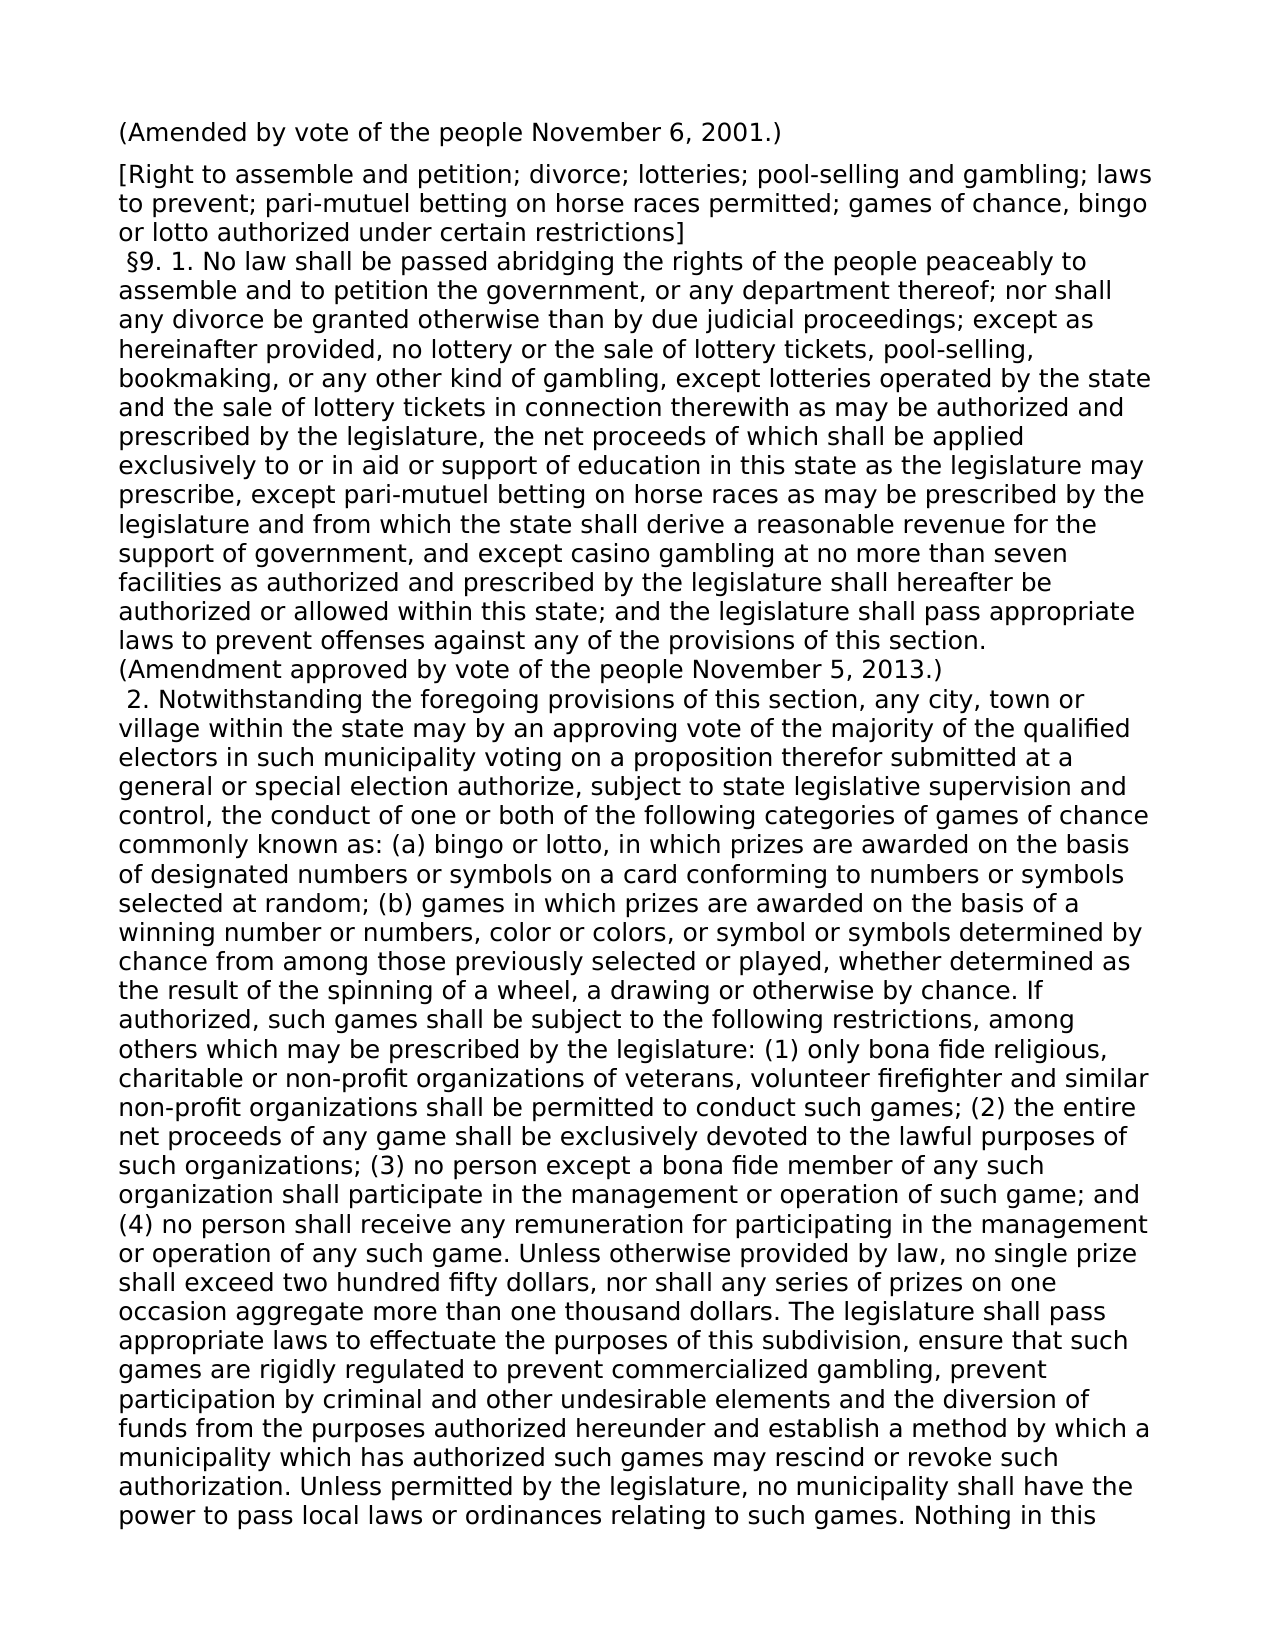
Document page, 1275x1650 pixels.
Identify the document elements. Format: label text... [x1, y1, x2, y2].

text (Amended by vote of the people November 6, 2001.) [118, 118, 1157, 147]
text [Right to assemble and petition; divorce; lotteries; pool-selling and gambling; laws to prevent; pari-mutuel betting on horse races permitted; games of chance, bingo or lotto authorized under certain restrictions] §9. 1. No law shall be passed abridging the rights of the people peaceably to assemble and to petition the government, or any department thereof; nor shall any divorce be granted otherwise than by due judicial proceedings; except as hereinafter provided, no lottery or the sale of lottery tickets, pool-selling, bookmaking, or any other kind of gambling, except lotteries operated by the state and the sale of lottery tickets in connection therewith as may be authorized and prescribed by the legislature, the net proceeds of which shall be applied exclusively to or in aid or support of education in this state as the legislature may prescribe, except pari-mutuel betting on horse races as may be prescribed by the legislature and from which the state shall derive a reasonable revenue for the support of government, and except casino gambling at no more than seven facilities as authorized and prescribed by the legislature shall hereafter be authorized or allowed within this state; and the legislature shall pass appropriate laws to prevent offenses against any of the provisions of this section. (Amendment approved by vote of the people November 5, 2013.) 2. Notwithstanding the foregoing provisions of this section, any city, town or village within the state may by an approving vote of the majority of the qualified electors in such municipality voting on a proposition therefor submitted at a general or special election authorize, subject to state legislative supervision and control, the conduct of one or both of the following categories of games of chance commonly known as: (a) bingo or lotto, in which prizes are awarded on the basis of designated numbers or symbols on a card conforming to numbers or symbols selected at random; (b) games in which prizes are awarded on the basis of a winning number or numbers, color or colors, or symbol or symbols determined by chance from among those previously selected or played, whether determined as the result of the spinning of a wheel, a drawing or otherwise by chance. If authorized, such games shall be subject to the following restrictions, among others which may be prescribed by the legislature: (1) only bona fide religious, charitable or non-profit organizations of veterans, volunteer firefighter and similar non-profit organizations shall be permitted to conduct such games; (2) the entire net proceeds of any game shall be exclusively devoted to the lawful purposes of such organizations; (3) no person except a bona fide member of any such organization shall participate in the management or operation of such game; and (4) no person shall receive any remuneration for participating in the management or operation of any such game. Unless otherwise provided by law, no single prize shall exceed two hundred fifty dollars, nor shall any series of prizes on one occasion aggregate more than one thousand dollars. The legislature shall pass appropriate laws to effectuate the purposes of this subdivision, ensure that such games are rigidly regulated to prevent commercialized gambling, prevent participation by criminal and other undesirable elements and the diversion of funds from the purposes authorized hereunder and establish a method by which a municipality which has authorized such games may rescind or revoke such authorization. Unless permitted by the legislature, no municipality shall have the power to pass local laws or ordinances relating to such games. Nothing in this [118, 160, 1157, 1531]
